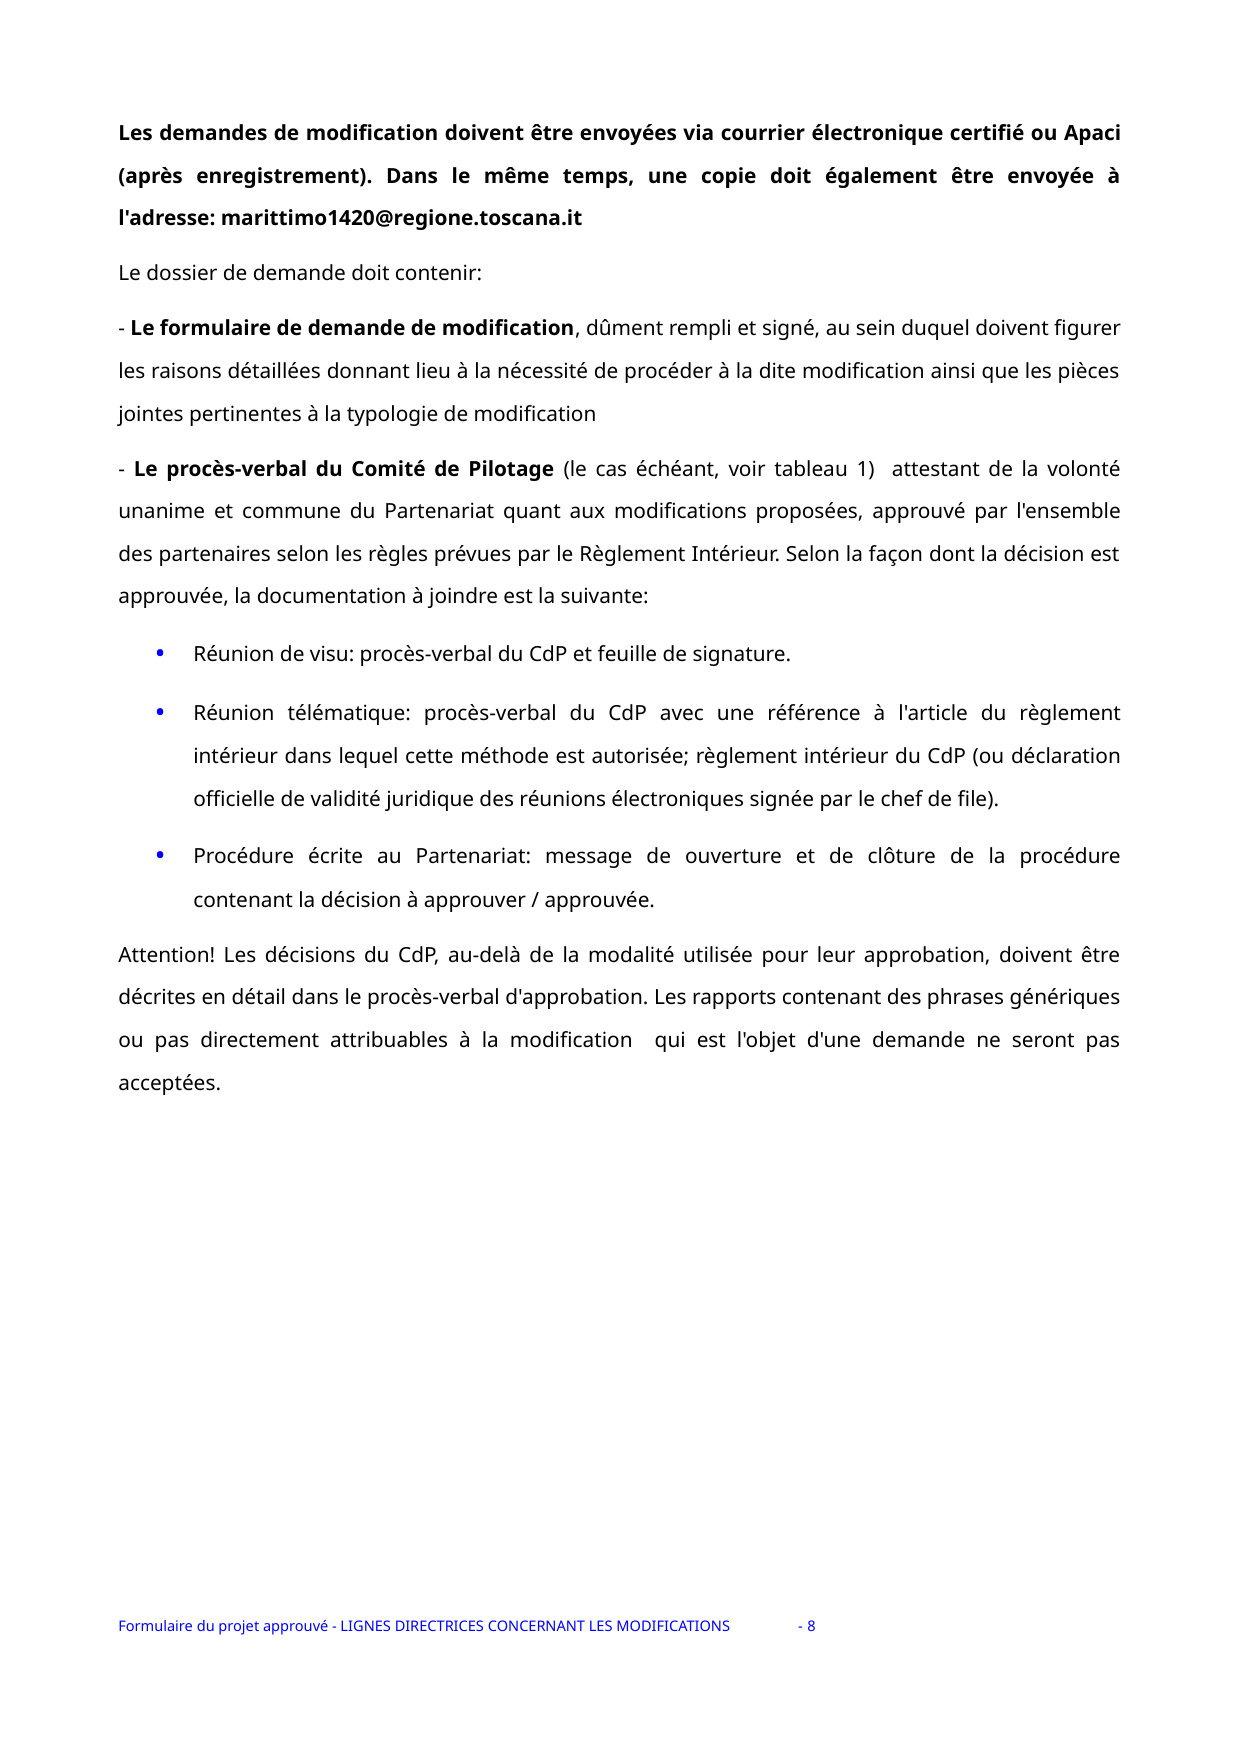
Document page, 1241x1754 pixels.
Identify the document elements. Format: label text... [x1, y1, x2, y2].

text Le dossier de demande doit contenir: [118, 258, 1122, 287]
list Procédure écrite au Partenariat: message de ouverture et de clôture de la procédure contenant la décision à approuver / approuvée. [156, 839, 1122, 913]
text Les demandes de modification doivent être envoyées via courrier électronique certifié ou Apaci (après enregistrement). Dans le même temps, une copie doit également être envoyée à l'adresse: marittimo1420@regione.toscana.it [118, 118, 1122, 232]
text Attention! Les décisions du CdP, au-delà de la modalité utilisée pour leur approbation, doivent être décrites en détail dans le procès-verbal d'approbation. Les rapports contenant des phrases génériques ou pas directement attribuables à la modification qui est l'objet d'une demande ne seront pas acceptées. [118, 940, 1122, 1096]
list Réunion de visu: procès-verbal du CdP et feuille de signature. [156, 637, 1122, 668]
list Réunion télématique: procès-verbal du CdP avec une référence à l'article du règlement intérieur dans lequel cette méthode est autorisée; règlement intérieur du CdP (ou déclaration officielle de validité juridique des réunions électroniques signée par le chef de file). [156, 696, 1122, 813]
text - Le procès-verbal du Comité de Pilotage (le cas échéant, voir tableau 1) attestant de la volonté unanime et commune du Partenariat quant aux modifications proposées, approuvé par l'ensemble des partenaires selon les règles prévues par le Règlement Intérieur. Selon la façon dont la décision est approuvée, la documentation à joindre est la suivante: [118, 454, 1122, 610]
text - Le formulaire de demande de modification, dûment rempli et signé, au sein duquel doivent figurer les raisons détaillées donnant lieu à la nécessité de procéder à la dite modification ainsi que les pièces jointes pertinentes à la typologie de modification [118, 313, 1122, 427]
